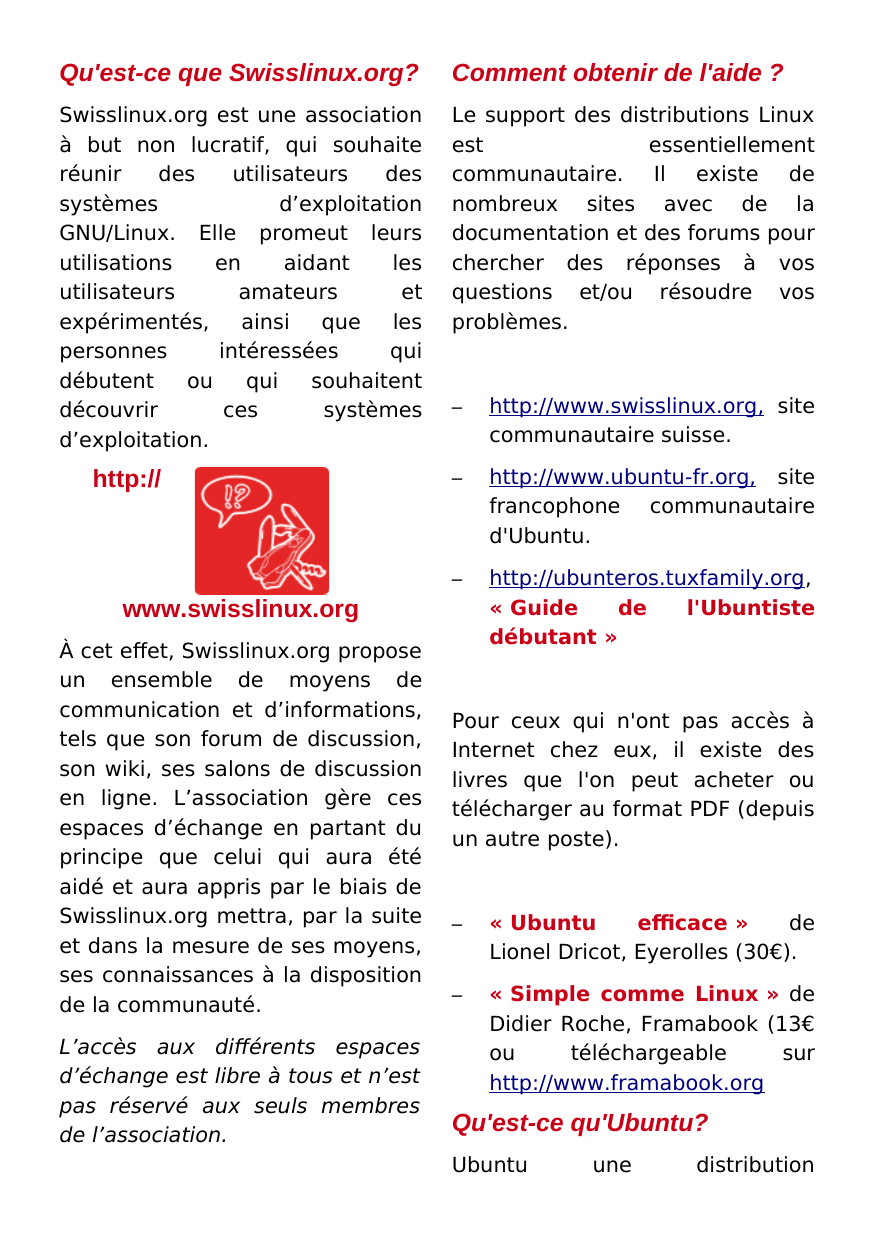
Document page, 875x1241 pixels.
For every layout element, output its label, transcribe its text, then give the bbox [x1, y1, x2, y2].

text Ubuntu une distribution [452, 1149, 815, 1178]
picture [194, 467, 330, 595]
text Swisslinux.org est une association à but non lucratif, qui souhaite réunir des utilisateurs des systèmes d’exploitation GNU/Linux. Elle promeut leurs utilisations en aidant les utilisateurs amateurs et expérimentés, ainsi que les personnes intéressées qui débutent ou qui souhaitent découvrir ces systèmes d’exploitation. [59, 99, 422, 453]
subtitle Qu'est-ce que Swisslinux.org? [59, 59, 422, 87]
text Le support des distributions Linux est essentiellement communautaire. Il existe de nombreux sites avec de la documentation et des forums pour chercher des réponses à vos questions et/ou résoudre vos problèmes. [452, 99, 815, 335]
list http://www.ubuntu-fr.org, site francophone communautaire d'Ubuntu. [452, 461, 815, 549]
subtitle http://www.swisslinux.org [59, 465, 422, 622]
text L’accès aux différents espaces d’échange est libre à tous et n’est pas réservé aux seuls membres de l’association. [59, 1031, 422, 1148]
text Pour ceux qui n'ont pas accès à Internet chez eux, il existe des livres que l'on peut acheter ou télécharger au format PDF (depuis un autre poste). [452, 705, 815, 852]
list http://ubunteros.tuxfamily.org, « Guide de l'Ubuntiste débutant » [452, 562, 815, 650]
text À cet effet, Swisslinux.org propose un ensemble de moyens de communication et d’informations, tels que son forum de discussion, son wiki, ses salons de discussion en ligne. L’association gère ces espaces d’échange en partant du principe que celui qui aura été aidé et aura appris par le biais de Swisslinux.org mettra, par la suite et dans la mesure de ses moyens, ses connaissances à la disposition de la communauté. [59, 635, 422, 1018]
subtitle Comment obtenir de l'aide ? [452, 59, 815, 87]
list « Simple comme Linux » de Didier Roche, Framabook (13€ ou téléchargeable sur http://www.framabook.org [452, 978, 815, 1096]
list « Ubuntu efficace » de Lionel Dricot, Eyerolles (30€). [452, 907, 815, 966]
list http://www.swisslinux.org, site communautaire suisse. [452, 389, 815, 448]
subtitle Qu'est-ce qu'Ubuntu? [452, 1108, 815, 1136]
